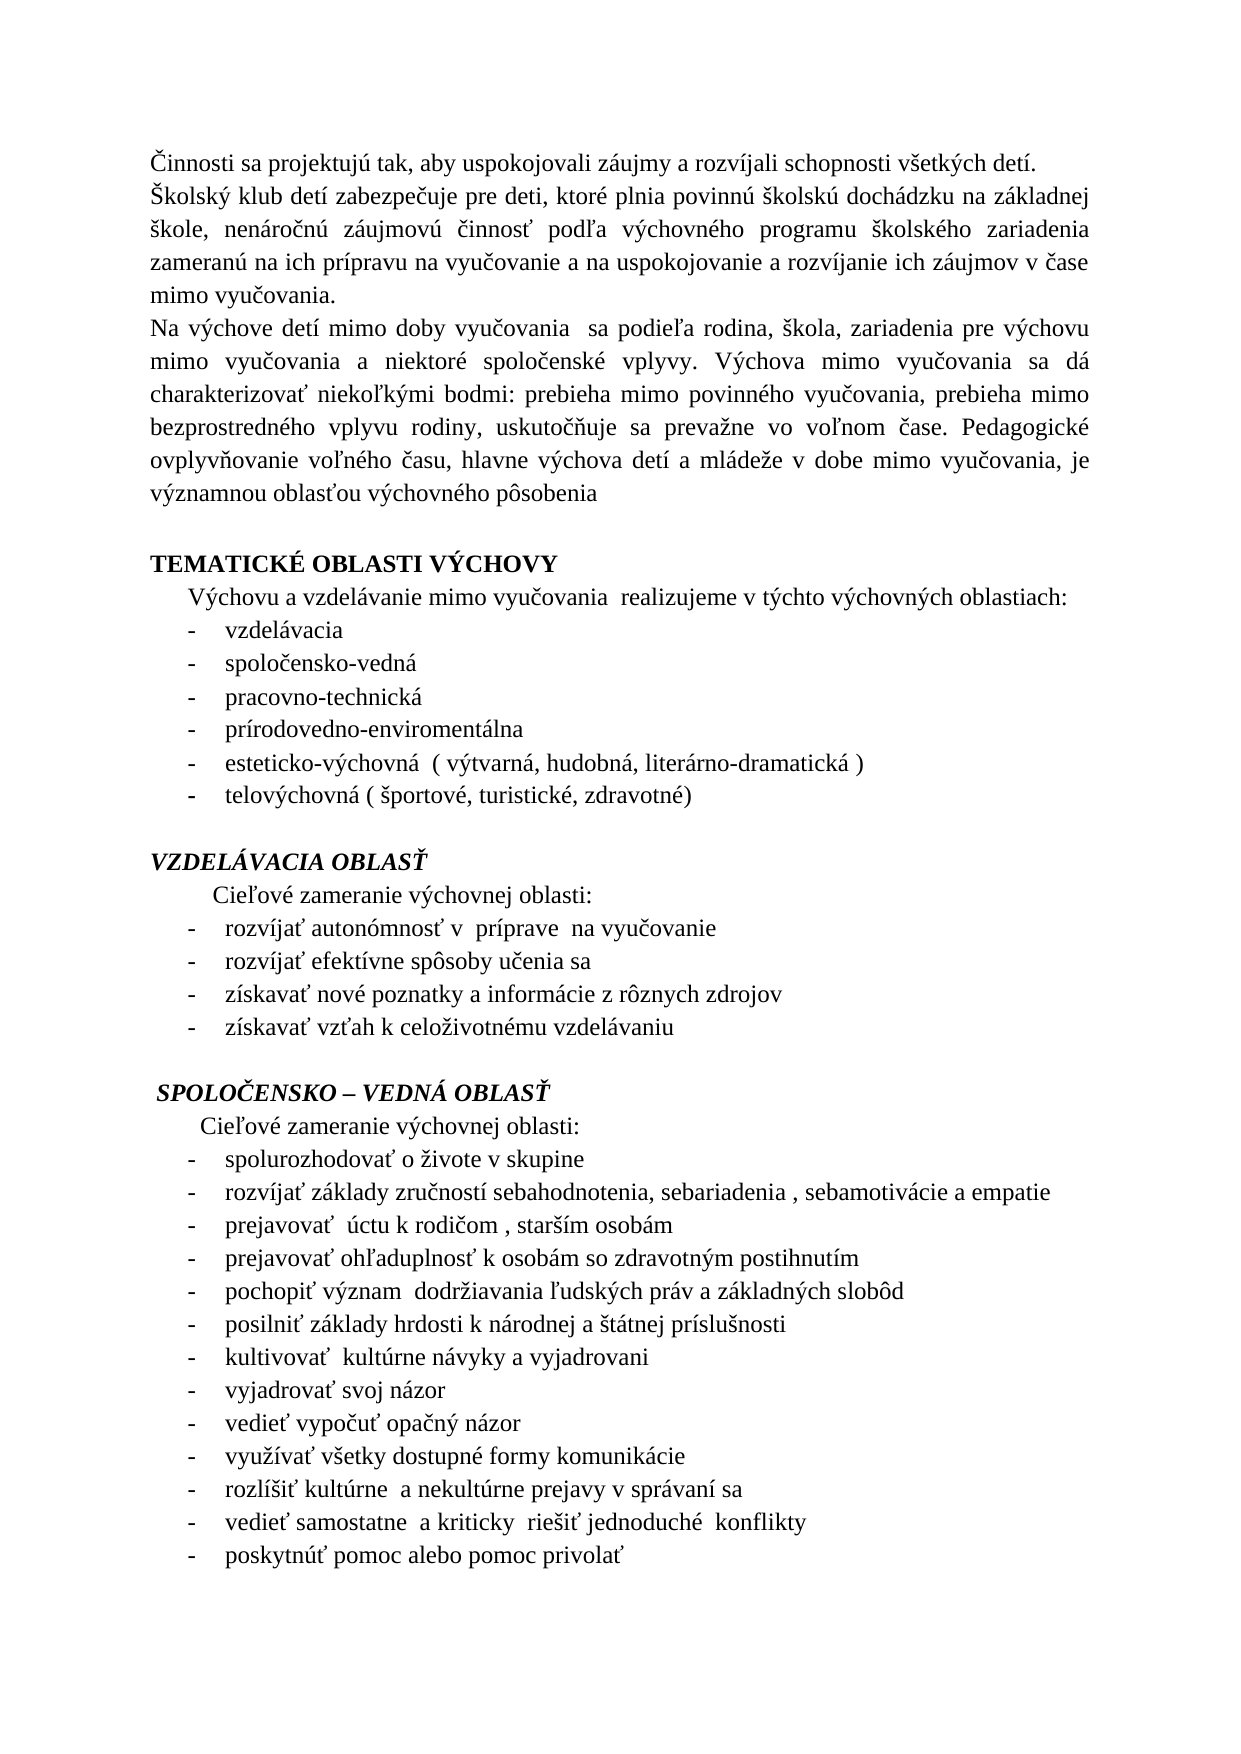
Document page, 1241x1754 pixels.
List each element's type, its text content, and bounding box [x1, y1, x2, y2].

list vedieť samostatne a kriticky riešiť jednoduché konflikty [187, 1507, 1090, 1536]
text TEMATICKÉ OBLASTI VÝCHOVY [150, 549, 1090, 578]
text VZDELÁVACIA OBLASŤ [150, 847, 1090, 875]
list využívať všetky dostupné formy komunikácie [187, 1441, 1090, 1470]
text Cieľové zameranie výchovnej oblasti: [150, 880, 1090, 908]
list vyjadrovať svoj názor [187, 1375, 1090, 1404]
list spolurozhodovať o živote v skupine [187, 1144, 1090, 1173]
list rozvíjať autonómnosť v príprave na vyučovanie [187, 913, 1090, 941]
text Cieľové zameranie výchovnej oblasti: [150, 1111, 1090, 1139]
list pochopiť význam dodržiavania ľudských práv a základných slobôd [187, 1276, 1090, 1305]
list získavať vzťah k celoživotnému vzdelávaniu [187, 1012, 1090, 1041]
text Činnosti sa projektujú tak, aby uspokojovali záujmy a rozvíjali schopnosti všetkých detí. Školský klub detí zabezpečuje pre deti, ktoré plnia povinnú školskú dochádzku na základnej škole, nenáročnú záujmovú činnosť podľa výchovného programu školského zariadenia zameranú na ich prípravu na vyučovanie a na uspokojovanie a rozvíjanie ich záujmov v čase mimo vyučovania. Na výchove detí mimo doby vyučovania sa podieľa rodina, škola, zariadenia pre výchovu mimo vyučovania a niektoré spoločenské vplyvy. Výchova mimo vyučovania sa dá charakterizovať niekoľkými bodmi: prebieha mimo povinného vyučovania, prebieha mimo bezprostredného vplyvu rodiny, uskutočňuje sa prevažne vo voľnom čase. Pedagogické ovplyvňovanie voľného času, hlavne výchova detí a mládeže v dobe mimo vyučovania, je významnou oblasťou výchovného pôsobenia [150, 148, 1090, 507]
list rozvíjať základy zručností sebahodnotenia, sebariadenia , sebamotivácie a empatie [187, 1177, 1090, 1206]
list rozvíjať efektívne spôsoby učenia sa [187, 946, 1090, 974]
list esteticko-výchovná ( výtvarná, hudobná, literárno-dramatická ) [187, 748, 1090, 776]
list prejavovať ohľaduplnosť k osobám so zdravotným postihnutím [187, 1243, 1090, 1272]
text SPOLOČENSKO – VEDNÁ OBLASŤ [150, 1078, 1090, 1107]
list prírodovedno-enviromentálna [187, 714, 1090, 743]
list spoločensko-vedná [187, 648, 1090, 677]
list vedieť vypočuť opačný názor [187, 1408, 1090, 1437]
list posilniť základy hrdosti k národnej a štátnej príslušnosti [187, 1309, 1090, 1338]
list kultivovať kultúrne návyky a vyjadrovani [187, 1342, 1090, 1371]
list poskytnúť pomoc alebo pomoc privolať [187, 1540, 1090, 1569]
list prejavovať úctu k rodičom , starším osobám [187, 1210, 1090, 1239]
list telovýchovná ( športové, turistické, zdravotné) [187, 781, 1090, 809]
list získavať nové poznatky a informácie z rôznych zdrojov [187, 979, 1090, 1007]
list pracovno-technická [187, 682, 1090, 710]
list rozlíšiť kultúrne a nekultúrne prejavy v správaní sa [187, 1474, 1090, 1503]
text Výchovu a vzdelávanie mimo vyučovania realizujeme v týchto výchovných oblastiach: [150, 582, 1090, 611]
list vzdelávacia [187, 616, 1090, 644]
